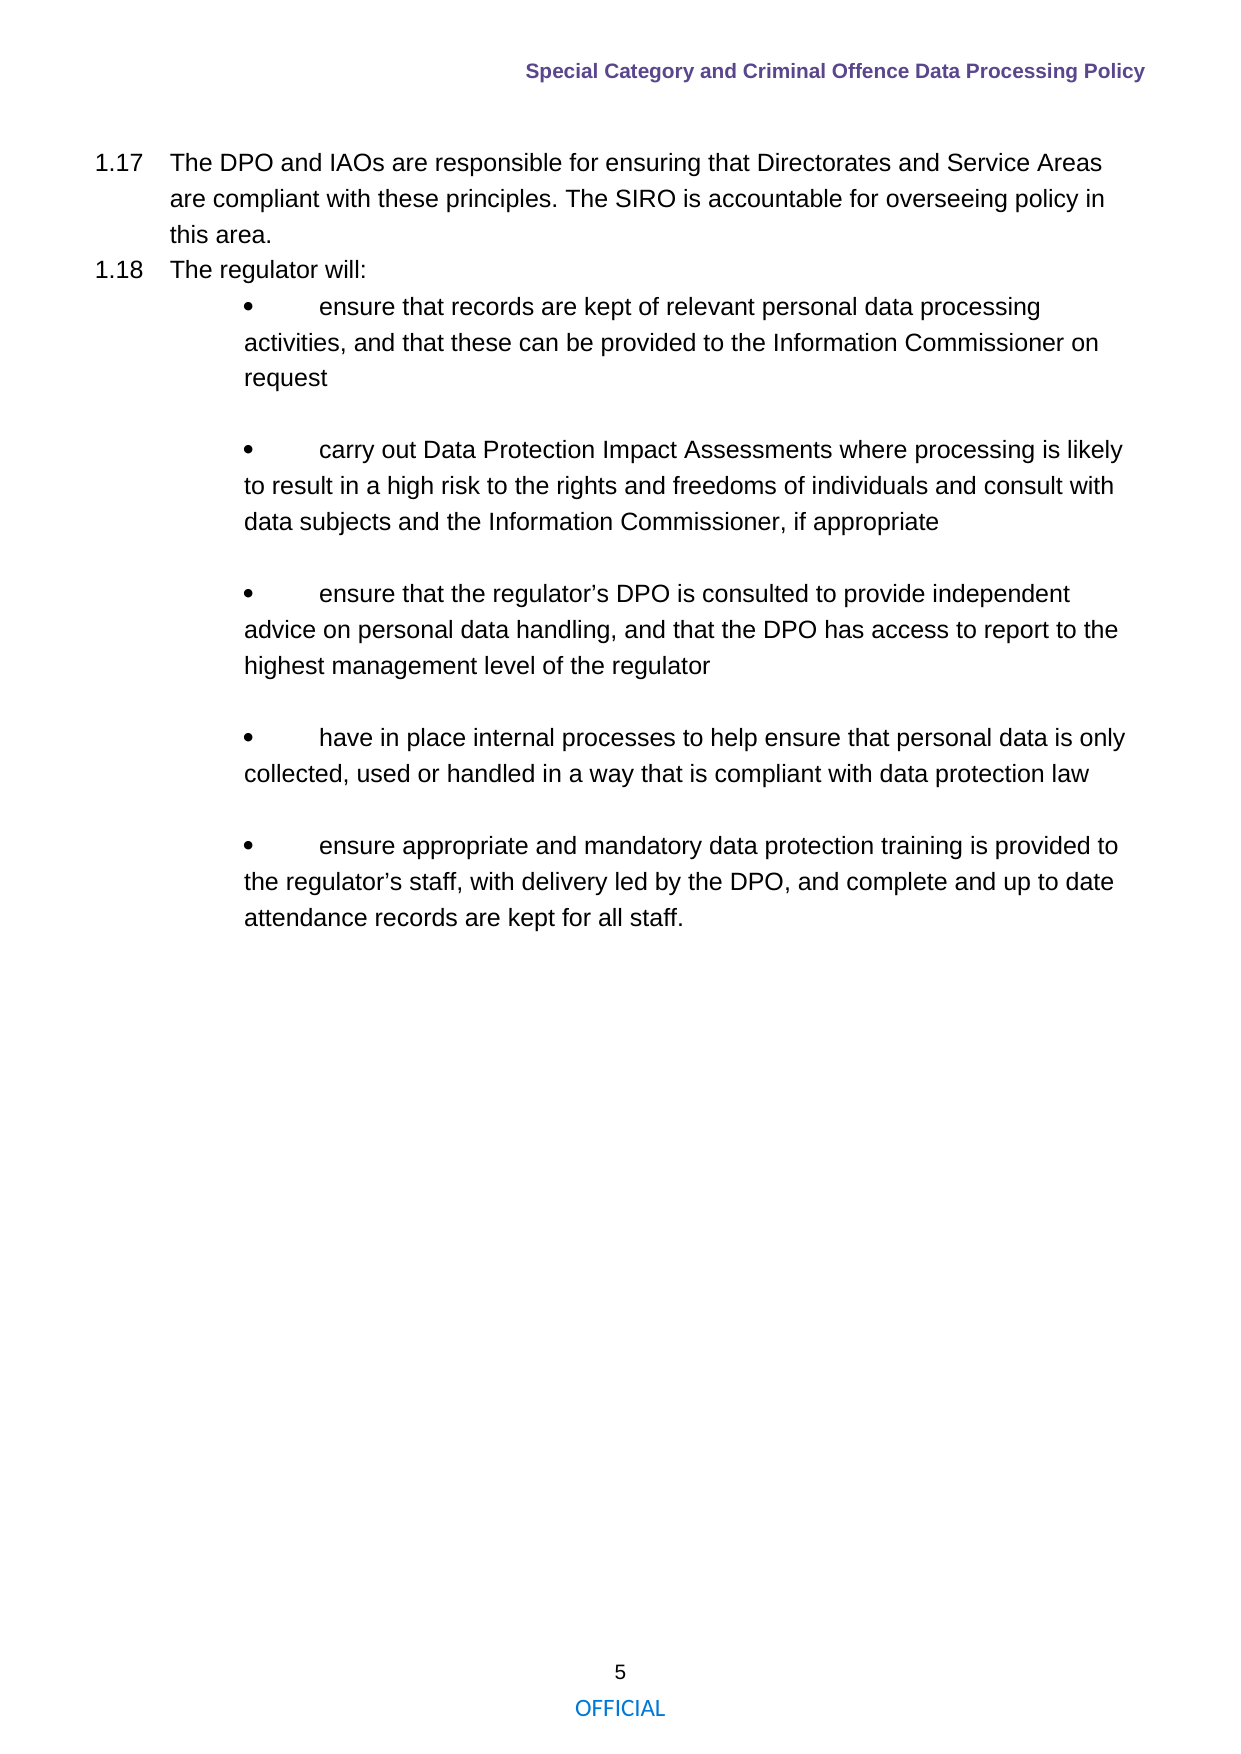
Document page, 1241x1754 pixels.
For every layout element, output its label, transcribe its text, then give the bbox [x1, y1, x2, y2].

list ensure appropriate and mandatory data protection training is provided to the regulator’s staff, with delivery led by the DPO, and complete and up to date attendance records are kept for all staff. [244, 831, 1146, 932]
list ensure that the regulator’s DPO is consulted to provide independent advice on personal data handling, and that the DPO has access to report to the highest management level of the regulator [244, 579, 1146, 716]
list The regulator will: [94, 256, 1146, 284]
list carry out Data Protection Impact Assessments where processing is likely to result in a high risk to the rights and freedoms of individuals and consult with data subjects and the Information Commissioner, if appropriate [244, 435, 1146, 572]
list The DPO and IAOs are responsible for ensuring that Directorates and Service Areas are compliant with these principles. The SIRO is accountable for overseeing policy in this area. [94, 148, 1146, 248]
list ensure that records are kept of relevant personal data processing activities, and that these can be provided to the Information Commissioner on request [244, 291, 1146, 428]
list have in place internal processes to help ensure that personal data is only collected, used or handled in a way that is compliant with data protection law [244, 723, 1146, 824]
